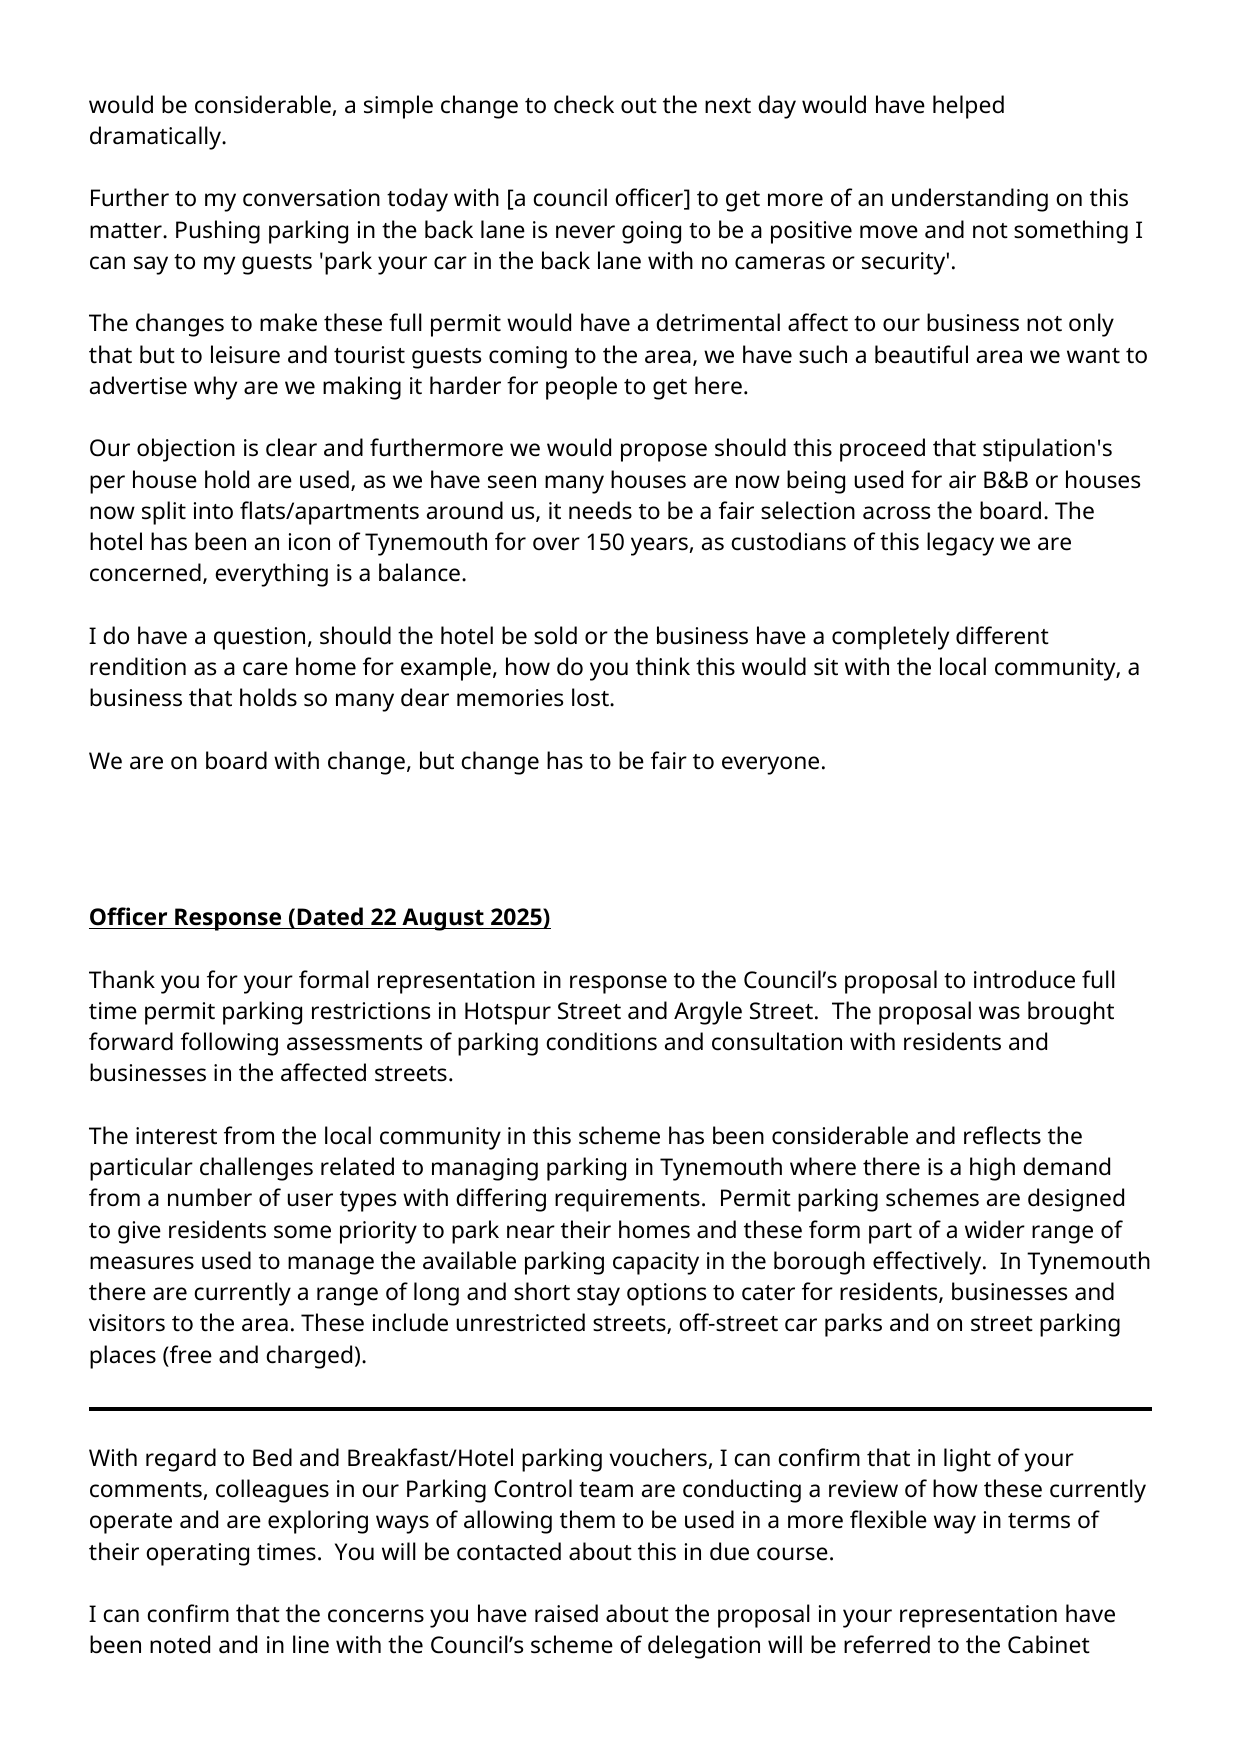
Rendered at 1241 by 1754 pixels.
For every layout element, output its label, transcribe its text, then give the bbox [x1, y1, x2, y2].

text With regard to Bed and Breakfast/Hotel parking vouchers, I can confirm that in light of your comments, colleagues in our Parking Control team are conducting a review of how these currently operate and are exploring ways of allowing them to be used in a more flexible way in terms of their operating times. You will be contacted about this in due course. [89, 1442, 1152, 1567]
text Further to my conversation today with [a council officer] to get more of an understanding on this matter. Pushing parking in the back lane is never going to be a positive move and not something I can say to my guests 'park your car in the back lane with no cameras or security'. [89, 182, 1152, 276]
text I do have a question, should the hotel be sold or the business have a completely different rendition as a care home for example, how do you think this would sit with the local community, a business that holds so many dear memories lost. [89, 620, 1152, 714]
text would be considerable, a simple change to check out the next day would have helped dramatically. [89, 89, 1152, 151]
text Our objection is clear and furthermore we would propose should this proceed that stipulation's per house hold are used, as we have seen many houses are now being used for air B&B or houses now split into flats/apartments around us, it needs to be a fair selection across the board. The hotel has been an icon of Tynemouth for over 150 years, as custodians of this legacy we are concerned, everything is a balance. [89, 432, 1152, 589]
text Thank you for your formal representation in response to the Council’s proposal to introduce full time permit parking restrictions in Hotspur Street and Argyle Street. The proposal was brought forward following assessments of parking conditions and consultation with residents and businesses in the affected streets. [89, 964, 1152, 1089]
text I can confirm that the concerns you have raised about the proposal in your representation have been noted and in line with the Council’s scheme of delegation will be referred to the Cabinet [89, 1598, 1152, 1661]
text We are on board with change, but change has to be fair to everyone. [89, 745, 1152, 776]
text The interest from the local community in this scheme has been considerable and reflects the particular challenges related to managing parking in Tynemouth where there is a high demand from a number of user types with differing requirements. Permit parking schemes are designed to give residents some priority to park near their homes and these form part of a wider range of measures used to manage the available parking capacity in the borough effectively. In Tynemouth there are currently a range of long and short stay options to cater for residents, businesses and visitors to the area. These include unrestricted streets, off-street car parks and on street parking places (free and charged). [89, 1120, 1152, 1407]
text Officer Response (Dated 22 August 2025) [89, 901, 1152, 932]
text The changes to make these full permit would have a detrimental affect to our business not only that but to leisure and tourist guests coming to the area, we have such a beautiful area we want to advertise why are we making it harder for people to get here. [89, 307, 1152, 401]
